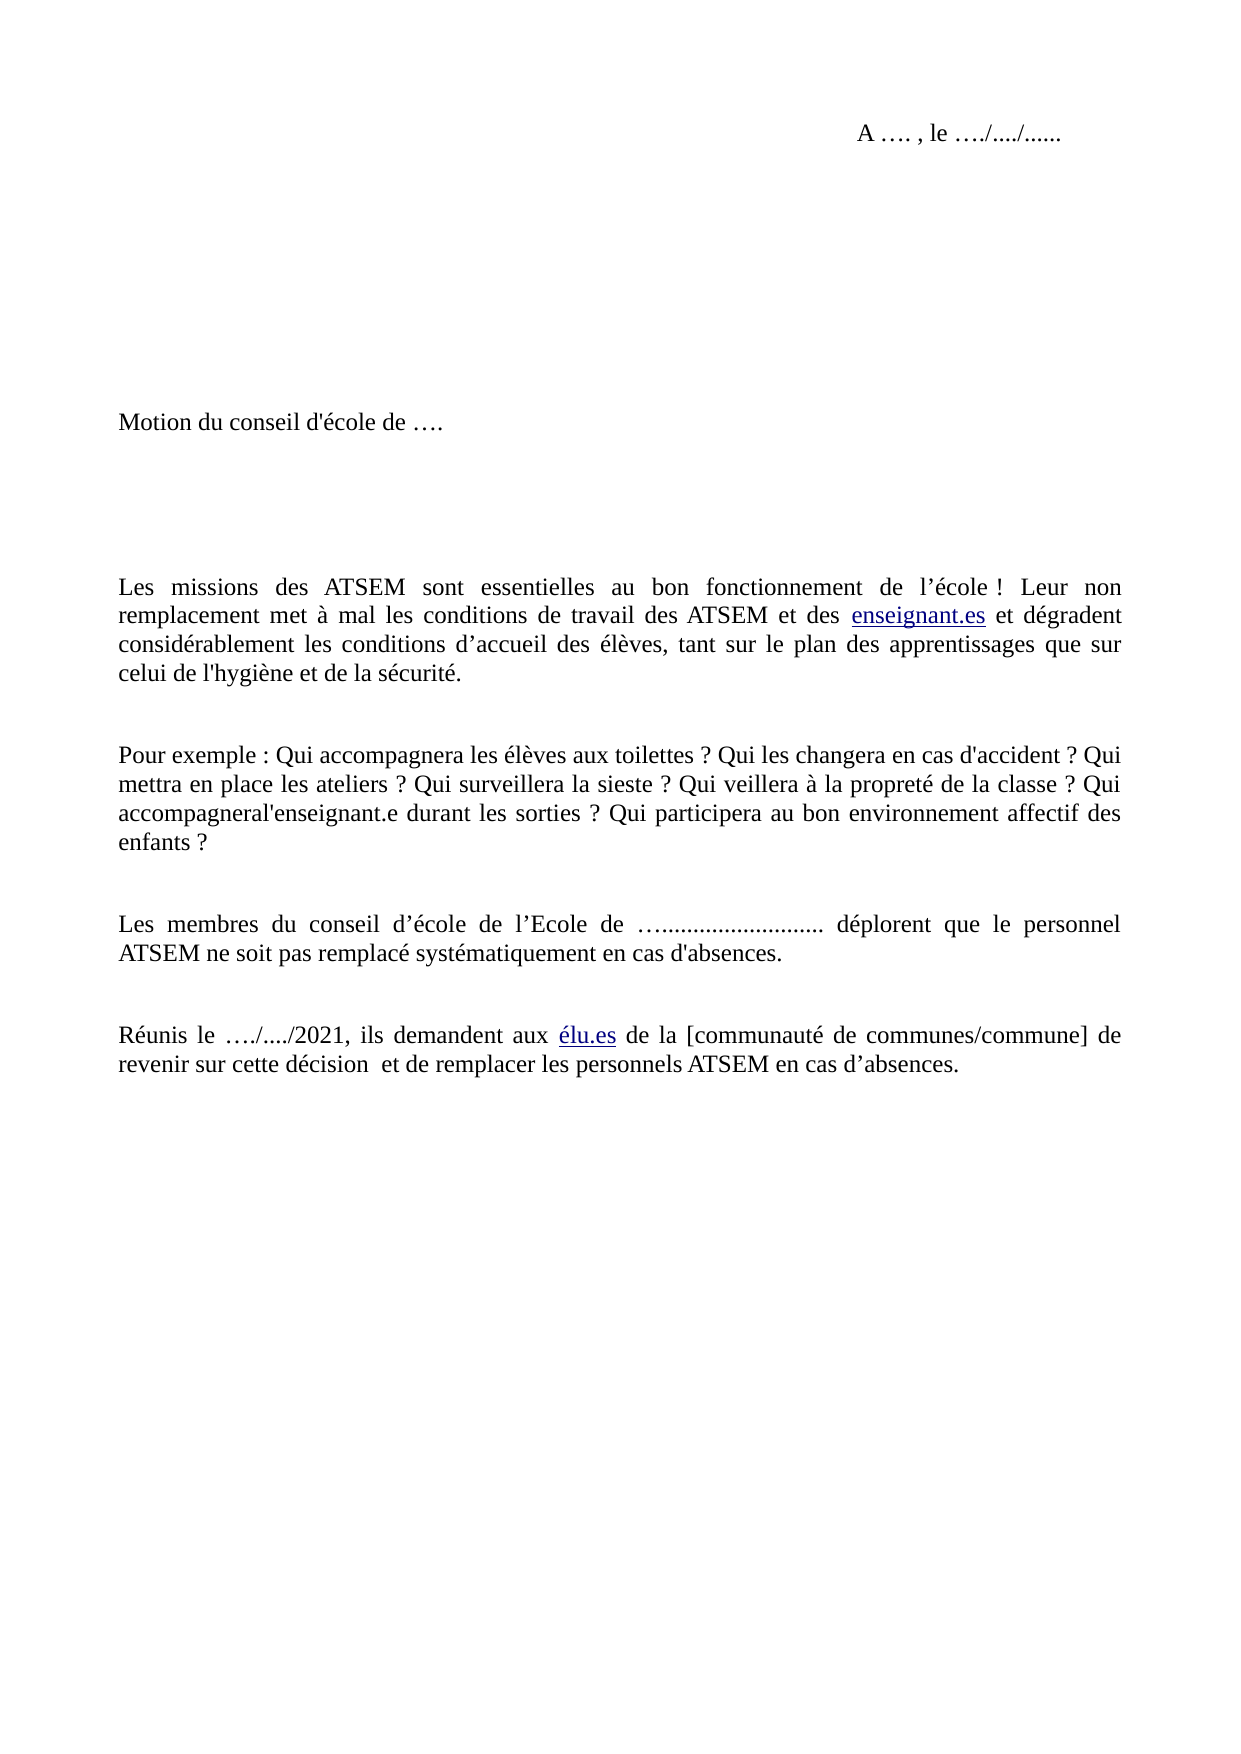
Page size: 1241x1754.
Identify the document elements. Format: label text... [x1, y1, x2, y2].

text Les missions des ATSEM sont essentielles au bon fonctionnement de l’école ! Leur non remplacement met à mal les conditions de travail des ATSEM et des enseignant.es et dégradent considérablement les conditions d’accueil des élèves, tant sur le plan des apprentissages que sur celui de l'hygiène et de la sécurité. [118, 572, 1122, 687]
text Motion du conseil d'école de …. [118, 407, 1122, 436]
text Les membres du conseil d’école de l’Ecole de ….......................... déplorent que le personnel ATSEM ne soit pas remplacé systématiquement en cas d'absences. [118, 909, 1122, 967]
text Réunis le …./..../2021, ils demandent aux élu.es de la [communauté de communes/commune] de revenir sur cette décision et de remplacer les personnels ATSEM en cas d’absences. [118, 1021, 1122, 1078]
text Pour exemple : Qui accompagnera les élèves aux toilettes ? Qui les changera en cas d'accident ? Qui mettra en place les ateliers ? Qui surveillera la sieste ? Qui veillera à la propreté de la classe ? Qui accompagneral'enseignant.e durant les sorties ? Qui participera au bon environnement affectif des enfants ? [118, 741, 1122, 856]
text A …. , le …./..../...... [118, 118, 1122, 147]
